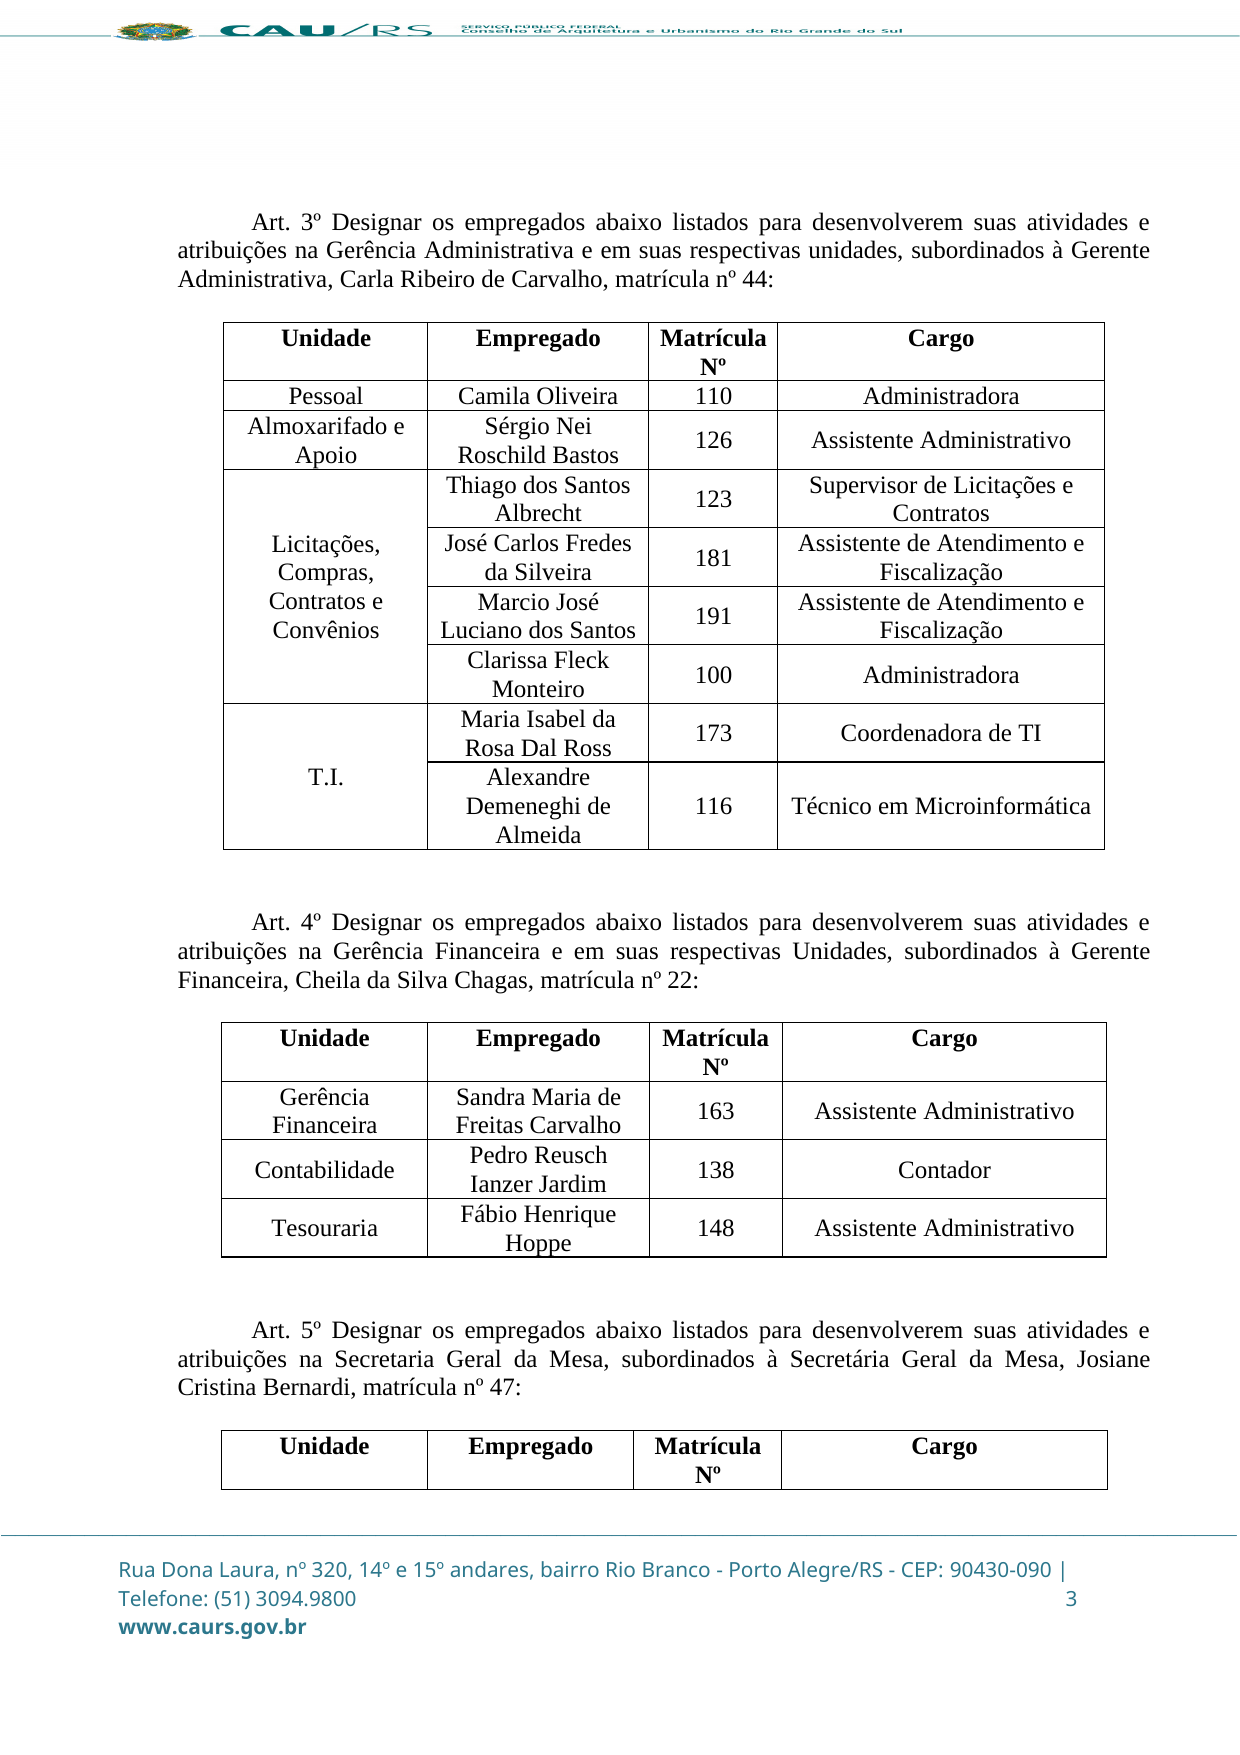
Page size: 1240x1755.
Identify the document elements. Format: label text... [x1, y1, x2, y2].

table_cell T.I. [224, 704, 427, 849]
table_cell Marcio José Luciano dos Santos [428, 587, 648, 644]
table_cell Maria Isabel da Rosa Dal Ross [428, 704, 648, 761]
table_cell Coordenadora de TI [778, 704, 1104, 761]
table_cell Gerência Financeira [222, 1082, 427, 1139]
table_cell Almoxarifado e Apoio [224, 411, 427, 469]
table_header Unidade [222, 1431, 427, 1488]
table_cell Sérgio Nei Roschild Bastos [428, 411, 648, 469]
table_header Empregado [428, 1431, 633, 1488]
table_cell Sandra Maria de Freitas Carvalho [428, 1082, 649, 1139]
table_cell 138 [650, 1140, 782, 1198]
table_cell 173 [649, 704, 777, 761]
table_cell Assistente Administrativo [783, 1082, 1106, 1139]
table_cell Assistente Administrativo [778, 411, 1104, 469]
table_cell Tesouraria [222, 1199, 427, 1256]
table_cell 100 [649, 645, 777, 703]
table_header Cargo [783, 1023, 1106, 1081]
table_header Empregado [428, 1023, 649, 1081]
table_cell Supervisor de Licitações e Contratos [778, 470, 1104, 527]
table_cell Thiago dos Santos Albrecht [428, 470, 648, 527]
table_cell Assistente de Atendimento e Fiscalização [778, 587, 1104, 644]
table_header Matrícula Nº [650, 1023, 782, 1081]
table_cell Licitações, Compras, Contratos e Convênios [224, 470, 427, 703]
table_cell Contador [783, 1140, 1106, 1198]
text Art. 3º Designar os empregados abaixo listados para desenvolverem suas atividades e atribuições na Gerência Administrativa e em suas respectivas unidades, subordinados à Gerente Administrativa, Carla Ribeiro de Carvalho, matrícula nº 44: [177, 207, 1151, 293]
table_header Empregado [428, 323, 648, 380]
table_header Unidade [224, 323, 427, 380]
table_cell 110 [649, 381, 777, 410]
table_cell José Carlos Fredes da Silveira [428, 528, 648, 586]
table_header Unidade [222, 1023, 427, 1081]
table_cell 163 [650, 1082, 782, 1139]
table_cell 191 [649, 587, 777, 644]
table_header Cargo [782, 1431, 1107, 1488]
table_cell Camila Oliveira [428, 381, 648, 410]
table_cell Técnico em Microinformática [778, 763, 1104, 849]
table_cell 123 [649, 470, 777, 527]
table_cell Administradora [778, 645, 1104, 703]
table_cell Fábio Henrique Hoppe [428, 1199, 649, 1256]
table_cell Assistente Administrativo [783, 1199, 1106, 1256]
text Art. 4º Designar os empregados abaixo listados para desenvolverem suas atividades e atribuições na Gerência Financeira e em suas respectivas Unidades, subordinados à Gerente Financeira, Cheila da Silva Chagas, matrícula nº 22: [177, 907, 1151, 993]
table_cell Clarissa Fleck Monteiro [428, 645, 648, 703]
table_cell Alexandre Demeneghi de Almeida [428, 763, 648, 849]
table_cell Contabilidade [222, 1140, 427, 1198]
table_cell 181 [649, 528, 777, 586]
table_header Cargo [778, 323, 1104, 380]
table_cell 126 [649, 411, 777, 469]
table_cell Pessoal [224, 381, 427, 410]
table_cell 148 [650, 1199, 782, 1256]
table_cell Administradora [778, 381, 1104, 410]
table_header Matrícula Nº [649, 323, 777, 380]
table_cell Assistente de Atendimento e Fiscalização [778, 528, 1104, 586]
table_header Matrícula Nº [634, 1431, 781, 1488]
text Art. 5º Designar os empregados abaixo listados para desenvolverem suas atividades e atribuições na Secretaria Geral da Mesa, subordinados à Secretária Geral da Mesa, Josiane Cristina Bernardi, matrícula nº 47: [177, 1315, 1151, 1401]
table_cell 116 [649, 763, 777, 849]
table_cell Pedro Reusch Ianzer Jardim [428, 1140, 649, 1198]
